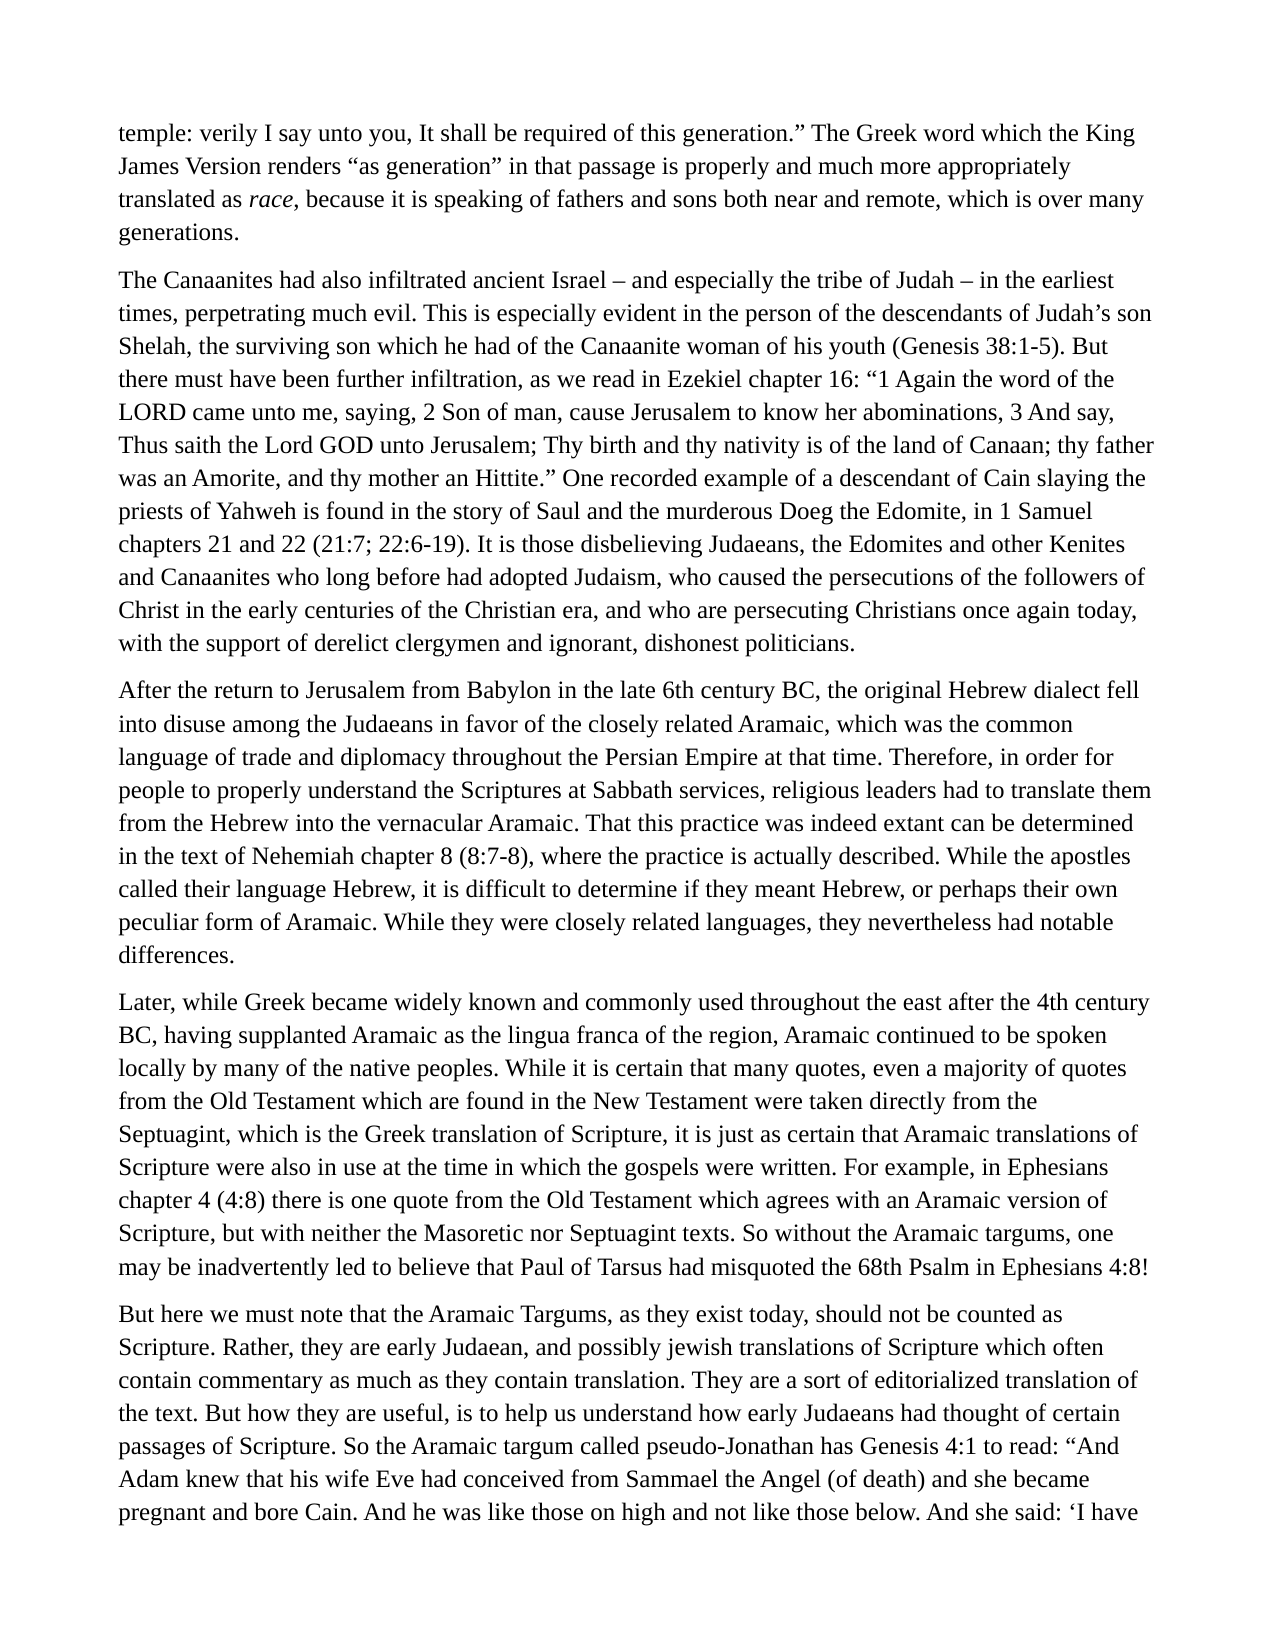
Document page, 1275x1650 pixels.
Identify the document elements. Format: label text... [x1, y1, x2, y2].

text The Canaanites had also infiltrated ancient Israel – and especially the tribe of Judah – in the earliest times, perpetrating much evil. This is especially evident in the person of the descendants of Judah’s son Shelah, the surviving son which he had of the Canaanite woman of his youth (Genesis 38:1-5). But there must have been further infiltration, as we read in Ezekiel chapter 16: “1 Again the word of the LORD came unto me, saying, 2 Son of man, cause Jerusalem to know her abominations, 3 And say, Thus saith the Lord GOD unto Jerusalem; Thy birth and thy nativity is of the land of Canaan; thy father was an Amorite, and thy mother an Hittite.” One recorded example of a descendant of Cain slaying the priests of Yahweh is found in the story of Saul and the murderous Doeg the Edomite, in 1 Samuel chapters 21 and 22 (21:7; 22:6-19). It is those disbelieving Judaeans, the Edomites and other Kenites and Canaanites who long before had adopted Judaism, who caused the persecutions of the followers of Christ in the early centuries of the Christian era, and who are persecuting Christians once again today, with the support of derelict clergymen and ignorant, dishonest politicians. [118, 265, 1157, 657]
text But here we must note that the Aramaic Targums, as they exist today, should not be counted as Scripture. Rather, they are early Judaean, and possibly jewish translations of Scripture which often contain commentary as much as they contain translation. They are a sort of editorialized translation of the text. But how they are useful, is to help us understand how early Judaeans had thought of certain passages of Scripture. So the Aramaic targum called pseudo-Jonathan has Genesis 4:1 to read: “And Adam knew that his wife Eve had conceived from Sammael the Angel (of death) and she became pregnant and bore Cain. And he was like those on high and not like those below. And she said: ‘I have [118, 1299, 1157, 1526]
text After the return to Jerusalem from Babylon in the late 6th century BC, the original Hebrew dialect fell into disuse among the Judaeans in favor of the closely related Aramaic, which was the common language of trade and diplomacy throughout the Persian Empire at that time. Therefore, in order for people to properly understand the Scriptures at Sabbath services, religious leaders had to translate them from the Hebrew into the vernacular Aramaic. That this practice was indeed extant can be determined in the text of Nehemiah chapter 8 (8:7-8), where the practice is actually described. While the apostles called their language Hebrew, it is difficult to determine if they meant Hebrew, or perhaps their own peculiar form of Aramaic. While they were closely related languages, they nevertheless had notable differences. [118, 676, 1157, 968]
text temple: verily I say unto you, It shall be required of this generation.” The Greek word which the King James Version renders “as generation” in that passage is properly and much more appropriately translated as race, because it is speaking of fathers and sons both near and remote, which is over many generations. [118, 118, 1157, 246]
text Later, while Greek became widely known and commonly used throughout the east after the 4th century BC, having supplanted Aramaic as the lingua franca of the region, Aramaic continued to be spoken locally by many of the native peoples. While it is certain that many quotes, even a majority of quotes from the Old Testament which are found in the New Testament were taken directly from the Septuagint, which is the Greek translation of Scripture, it is just as certain that Aramaic translations of Scripture were also in use at the time in which the gospels were written. For example, in Ephesians chapter 4 (4:8) there is one quote from the Old Testament which agrees with an Aramaic version of Scripture, but with neither the Masoretic nor Septuagint texts. So without the Aramaic targums, one may be inadvertently led to believe that Paul of Tarsus had misquoted the 68th Psalm in Ephesians 4:8! [118, 987, 1157, 1280]
